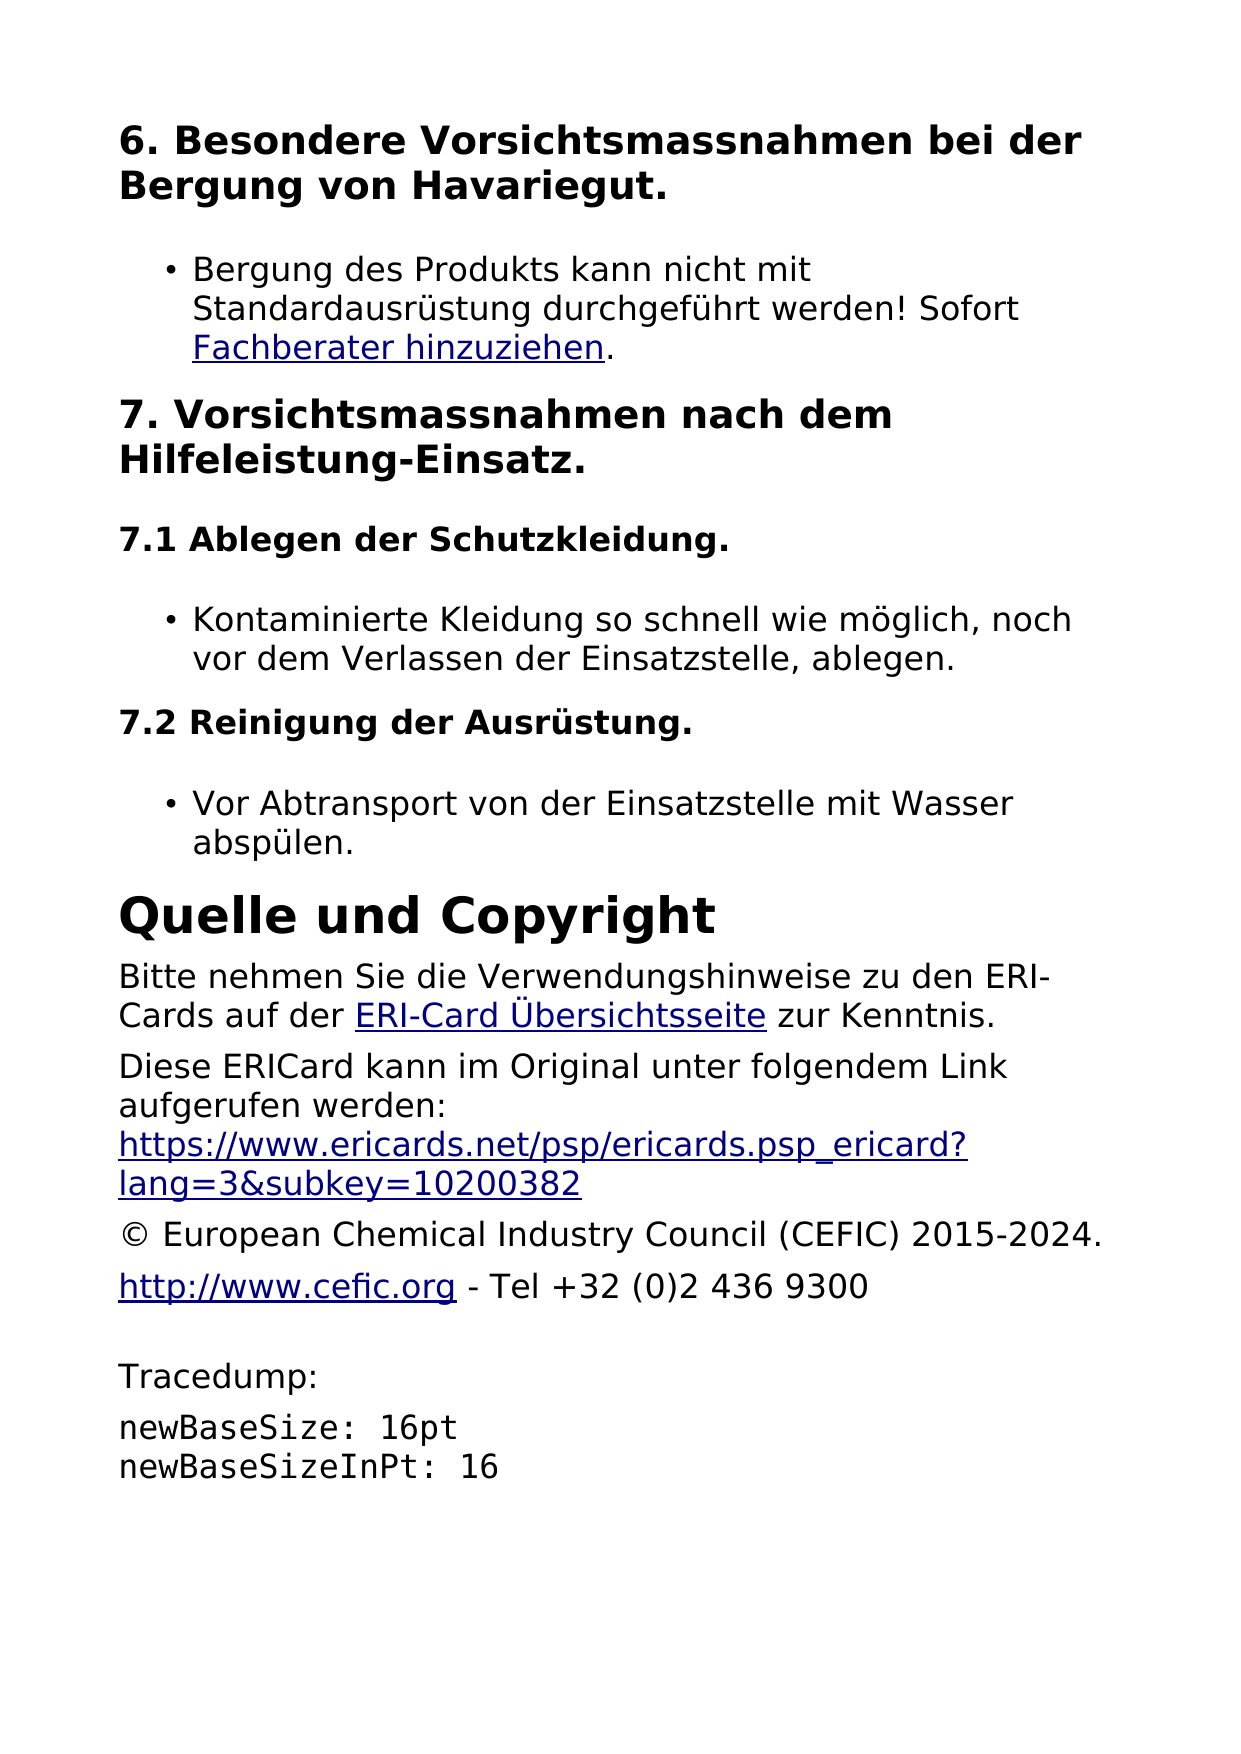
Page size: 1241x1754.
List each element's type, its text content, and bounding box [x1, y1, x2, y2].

text Tracedump: [118, 1319, 1122, 1396]
list Bergung des Produkts kann nicht mit Standardausrüstung durchgeführt werden! Sofort Fachberater hinzuziehen. [177, 251, 1122, 367]
list Vor Abtransport von der Einsatzstelle mit Wasser abspülen. [177, 784, 1122, 862]
subtitle 7.1 Ablegen der Schutzkleidung. [118, 520, 1122, 559]
text © European Chemical Industry Council (CEFIC) 2015-2024. [118, 1216, 1122, 1255]
text http://www.cefic.org - Tel +32 (0)2 436 9300 [118, 1267, 1122, 1306]
subtitle Quelle und Copyright [118, 887, 1122, 945]
text Bitte nehmen Sie die Verwendungshinweise zu den ERI-Cards auf der ERI-Card Übersichtsseite zur Kenntnis. [118, 958, 1122, 1036]
list Kontaminierte Kleidung so schnell wie möglich, noch vor dem Verlassen der Einsatzstelle, ablegen. [177, 601, 1122, 678]
text Diese ERICard kann im Original unter folgendem Link aufgerufen werden: https://www.ericards.net/psp/ericards.psp_ericard?lang=3&subkey=10200382 [118, 1048, 1122, 1203]
subtitle 7.2 Reinigung der Ausrüstung. [118, 703, 1122, 742]
subtitle 6. Besondere Vorsichtsmassnahmen bei der Bergung von Havariegut. [118, 118, 1122, 208]
subtitle 7. Vorsichtsmassnahmen nach dem Hilfeleistung-Einsatz. [118, 392, 1122, 482]
text newBaseSize: 16pt newBaseSizeInPt: 16 [118, 1409, 1122, 1487]
